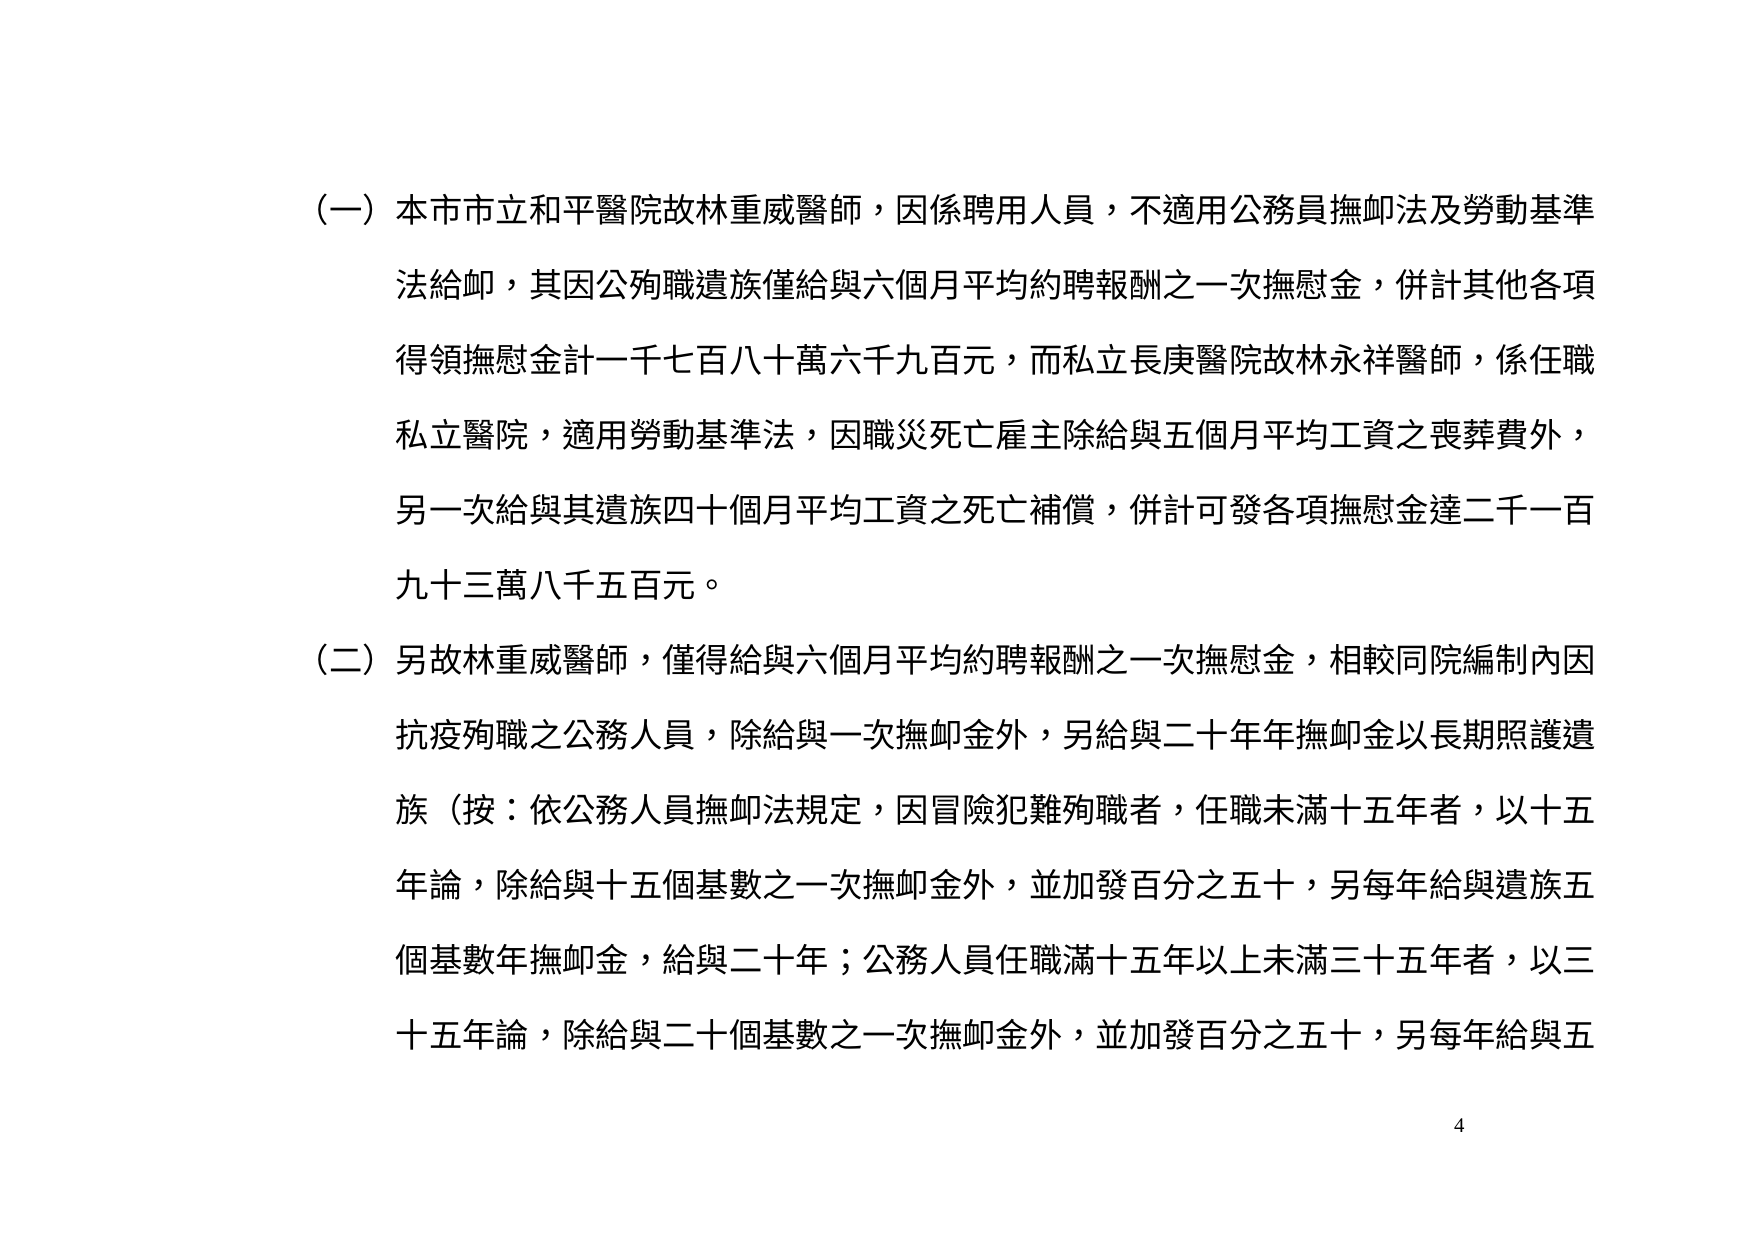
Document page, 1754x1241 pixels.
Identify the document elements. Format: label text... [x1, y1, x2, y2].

text （二）另故林重威醫師，僅得給與六個月平均約聘報酬之一次撫慰金，相較同院編制內因抗疫殉職之公務人員，除給與一次撫卹金外，另給與二十年年撫卹金以長期照護遺族（按：依公務人員撫卹法規定，因冒險犯難殉職者，任職未滿十五年者，以十五年論，除給與十五個基數之一次撫卹金外，並加發百分之五十，另每年給與遺族五個基數年撫卹金，給與二十年；公務人員任職滿十五年以上未滿三十五年者，以三十五年論，除給與二十個基數之一次撫卹金外，並加發百分之五十，另每年給與五 [296, 620, 1604, 1070]
text （一）本市市立和平醫院故林重威醫師，因係聘用人員，不適用公務員撫卹法及勞動基準法給卹，其因公殉職遺族僅給與六個月平均約聘報酬之一次撫慰金，併計其他各項得領撫慰金計一千七百八十萬六千九百元，而私立長庚醫院故林永祥醫師，係任職私立醫院，適用勞動基準法，因職災死亡雇主除給與五個月平均工資之喪葬費外，另一次給與其遺族四十個月平均工資之死亡補償，併計可發各項撫慰金達二千一百九十三萬八千五百元。 [296, 170, 1604, 620]
